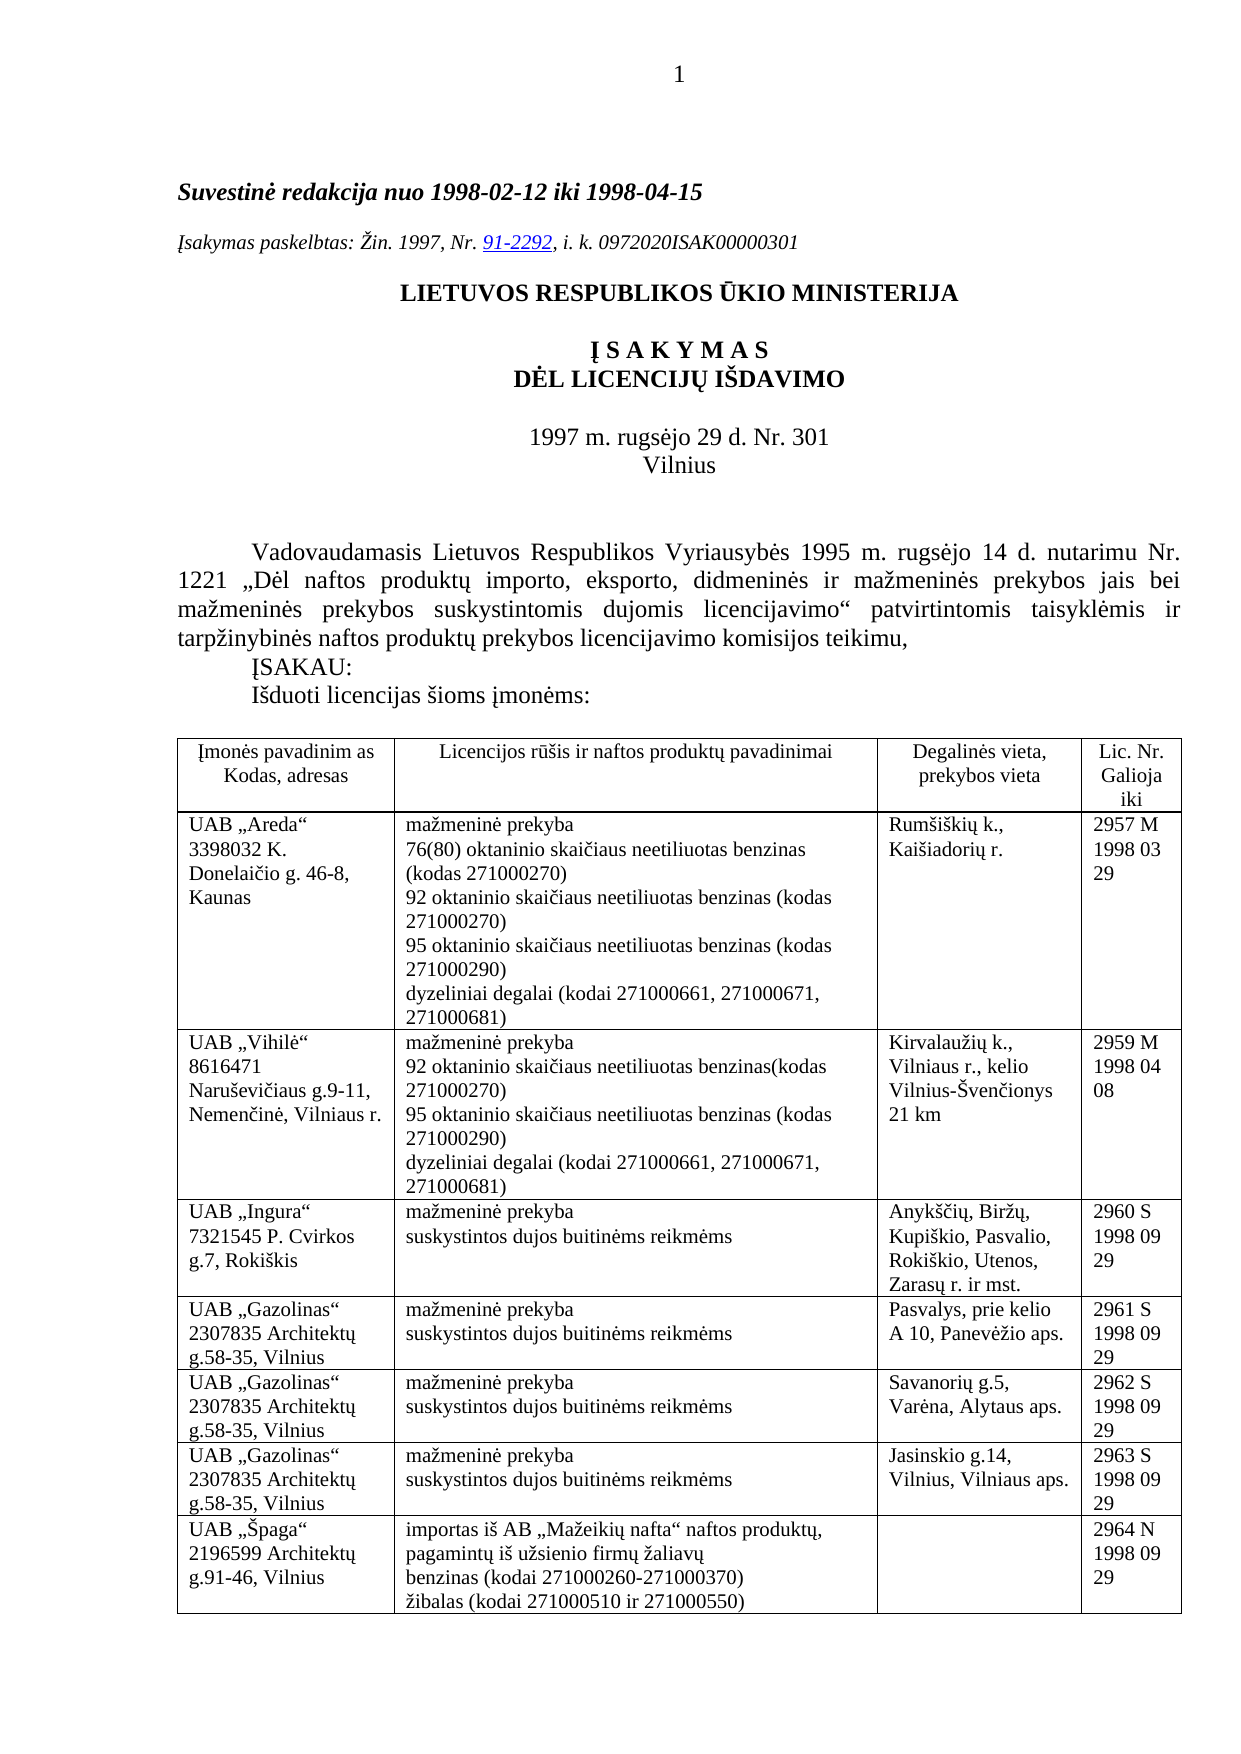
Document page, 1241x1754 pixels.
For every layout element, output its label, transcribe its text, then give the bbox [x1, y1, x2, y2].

text DĖL LICENCIJŲ IŠDAVIMO [177, 364, 1181, 393]
table_cell 2963 S 1998 09 29 [1082, 1443, 1181, 1515]
table_header Lic. Nr. Galioja iki [1082, 739, 1181, 811]
table_cell Rumšiškių k., Kaišiadorių r. [878, 813, 1081, 1029]
table_cell mažmeninė prekyba suskystintos dujos buitinėms reikmėms [395, 1370, 877, 1442]
table_cell mažmeninė prekyba suskystintos dujos buitinėms reikmėms [395, 1297, 877, 1369]
table_header Licencijos rūšis ir naftos produktų pavadinimai [395, 739, 877, 811]
table_cell UAB „Gazolinas“ 2307835 Architektų g.58-35, Vilnius [178, 1370, 394, 1442]
table_cell UAB „Areda“ 3398032 K. Donelaičio g. 46-8, Kaunas [178, 813, 394, 1029]
table_cell Savanorių g.5, Varėna, Alytaus aps. [878, 1370, 1081, 1442]
table_header Įmonės pavadinim as Kodas, adresas [178, 739, 394, 811]
table_cell UAB „Gazolinas“ 2307835 Architektų g.58-35, Vilnius [178, 1297, 394, 1369]
table_cell 2960 S 1998 09 29 [1082, 1200, 1181, 1296]
table_header Degalinės vieta, prekybos vieta [878, 739, 1081, 811]
text LIETUVOS RESPUBLIKOS ŪKIO MINISTERIJA [177, 278, 1181, 307]
text Išduoti licencijas šioms įmonėms: [177, 681, 1181, 709]
table_cell Kirvalaužių k., Vilniaus r., kelio Vilnius-Švenčionys 21 km [878, 1030, 1081, 1198]
table_cell UAB „Ingura“ 7321545 P. Cvirkos g.7, Rokiškis [178, 1200, 394, 1296]
table_cell 2957 M 1998 03 29 [1082, 813, 1181, 1029]
table_cell 2961 S 1998 09 29 [1082, 1297, 1181, 1369]
table_cell mažmeninė prekyba suskystintos dujos buitinėms reikmėms [395, 1200, 877, 1296]
table_cell 2962 S 1998 09 29 [1082, 1370, 1181, 1442]
table_cell importas iš AB „Mažeikių nafta“ naftos produktų, pagamintų iš užsienio firmų žaliavų benzinas (kodai 271000260-271000370) žibalas (kodai 271000510 ir 271000550) [395, 1516, 877, 1613]
text Įsakymas paskelbtas: Žin. 1997, Nr. 91-2292, i. k. 0972020ISAK00000301 [177, 230, 1181, 254]
table_cell 2964 N 1998 09 29 [1082, 1516, 1181, 1613]
text ĮSAKAU: [177, 652, 1181, 681]
table_cell mažmeninė prekyba suskystintos dujos buitinėms reikmėms [395, 1443, 877, 1515]
text Vadovaudamasis Lietuvos Respublikos Vyriausybės 1995 m. rugsėjo 14 d. nutarimu Nr. 1221 „Dėl naftos produktų importo, eksporto, didmeninės ir mažmeninės prekybos jais bei mažmeninės prekybos suskystintomis dujomis licencijavimo“ patvirtintomis taisyklėmis ir tarpžinybinės naftos produktų prekybos licencijavimo komisijos teikimu, [177, 537, 1181, 652]
table_cell UAB „Gazolinas“ 2307835 Architektų g.58-35, Vilnius [178, 1443, 394, 1515]
table_cell UAB „Vihilė“ 8616471 Naruševičiaus g.9-11, Nemenčinė, Vilniaus r. [178, 1030, 394, 1198]
table_cell Anykščių, Biržų, Kupiškio, Pasvalio, Rokiškio, Utenos, Zarasų r. ir mst. [878, 1200, 1081, 1296]
text 1997 m. rugsėjo 29 d. Nr. 301 [177, 422, 1181, 451]
table_cell mažmeninė prekyba 76(80) oktaninio skaičiaus neetiliuotas benzinas (kodas 271000270) 92 oktaninio skaičiaus neetiliuotas benzinas (kodas 271000270) 95 oktaninio skaičiaus neetiliuotas benzinas (kodas 271000290) dyzeliniai degalai (kodai 271000661, 271000671, 271000681) [395, 813, 877, 1029]
table_cell [878, 1516, 1081, 1613]
table_cell UAB „Špaga“ 2196599 Architektų g.91-46, Vilnius [178, 1516, 394, 1613]
table_cell Jasinskio g.14, Vilnius, Vilniaus aps. [878, 1443, 1081, 1515]
table_cell 2959 M 1998 04 08 [1082, 1030, 1181, 1198]
text Į S A K Y M A S [177, 336, 1181, 364]
table_cell mažmeninė prekyba 92 oktaninio skaičiaus neetiliuotas benzinas(kodas 271000270) 95 oktaninio skaičiaus neetiliuotas benzinas (kodas 271000290) dyzeliniai degalai (kodai 271000661, 271000671, 271000681) [395, 1030, 877, 1198]
table_cell Pasvalys, prie kelio A 10, Panevėžio aps. [878, 1297, 1081, 1369]
text Suvestinė redakcija nuo 1998-02-12 iki 1998-04-15 [177, 177, 1181, 206]
text Vilnius [177, 451, 1181, 479]
